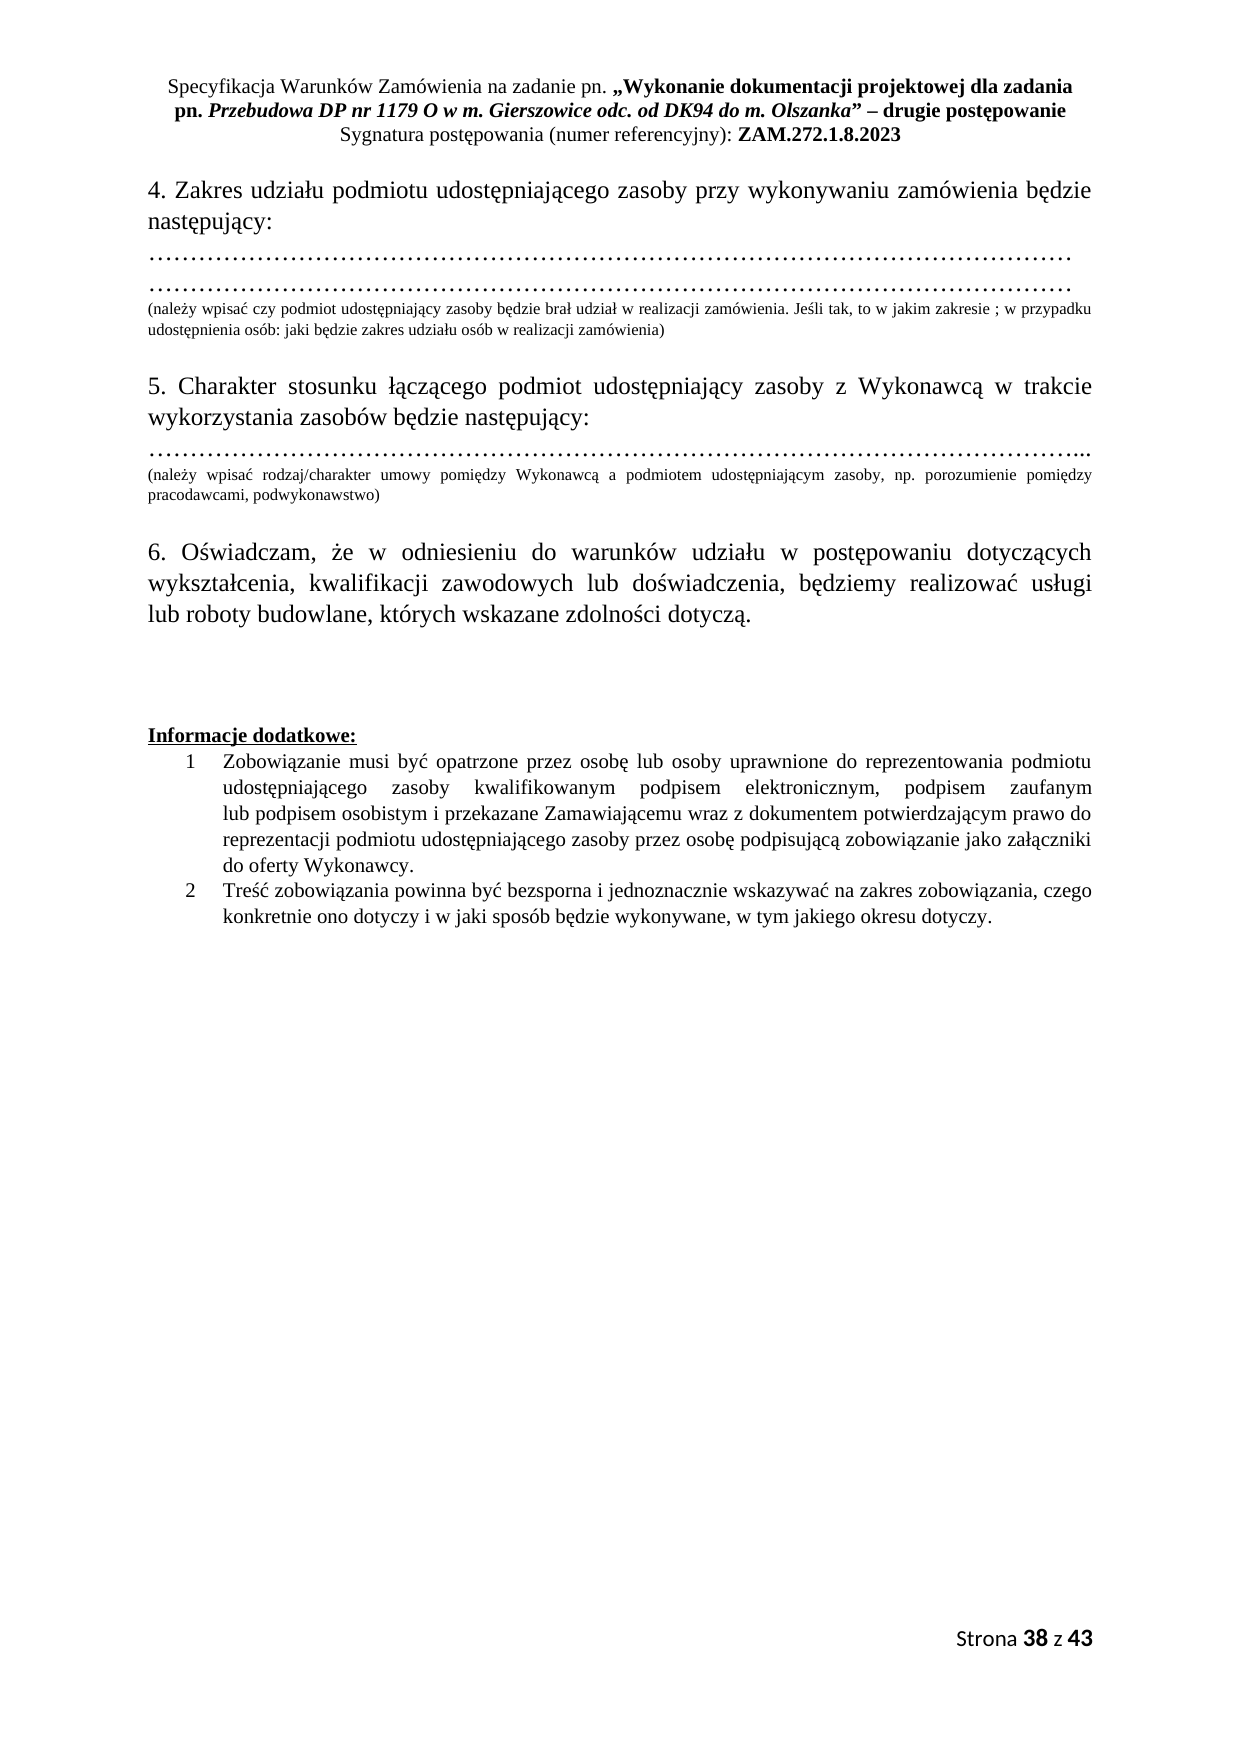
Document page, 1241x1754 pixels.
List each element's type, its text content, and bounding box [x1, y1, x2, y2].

list Informacje dodatkowe: [148, 723, 1093, 747]
list (należy wpisać rodzaj/charakter umowy pomiędzy Wykonawcą a podmiotem udostępniającym zasoby, np. porozumienie pomiędzy pracodawcami, podwykonawstwo) [148, 464, 1093, 504]
list 5. Charakter stosunku łączącego podmiot udostępniający zasoby z Wykonawcą w trakcie wykorzystania zasobów będzie następujący: [148, 371, 1093, 431]
list …………………………………………………………………………………………………... [148, 433, 1093, 462]
list 4. Zakres udziału podmiotu udostępniającego zasoby przy wykonywaniu zamówienia będzie następujący: [148, 175, 1093, 234]
list …………………………………………………………………………………………………………………………………………………………………………………………………… [148, 237, 1093, 297]
list (należy wpisać czy podmiot udostępniający zasoby będzie brał udział w realizacji zamówienia. Jeśli tak, to w jakim zakresie ; w przypadku udostępnienia osób: jaki będzie zakres udziału osób w realizacji zamówienia) [148, 299, 1093, 339]
list Zobowiązanie musi być opatrzone przez osobę lub osoby uprawnione do reprezentowania podmiotu udostępniającego zasoby kwalifikowanym podpisem elektronicznym, podpisem zaufanym lub podpisem osobistym i przekazane Zamawiającemu wraz z dokumentem potwierdzającym prawo do reprezentacji podmiotu udostępniającego zasoby przez osobę podpisującą zobowiązanie jako załączniki do oferty Wykonawcy. [185, 749, 1093, 877]
list 6. Oświadczam, że w odniesieniu do warunków udziału w postępowaniu dotyczących wykształcenia, kwalifikacji zawodowych lub doświadczenia, będziemy realizować usługi lub roboty budowlane, których wskazane zdolności dotyczą. [148, 537, 1093, 627]
list Treść zobowiązania powinna być bezsporna i jednoznacznie wskazywać na zakres zobowiązania, czego konkretnie ono dotyczy i w jaki sposób będzie wykonywane, w tym jakiego okresu dotyczy. [185, 878, 1093, 928]
